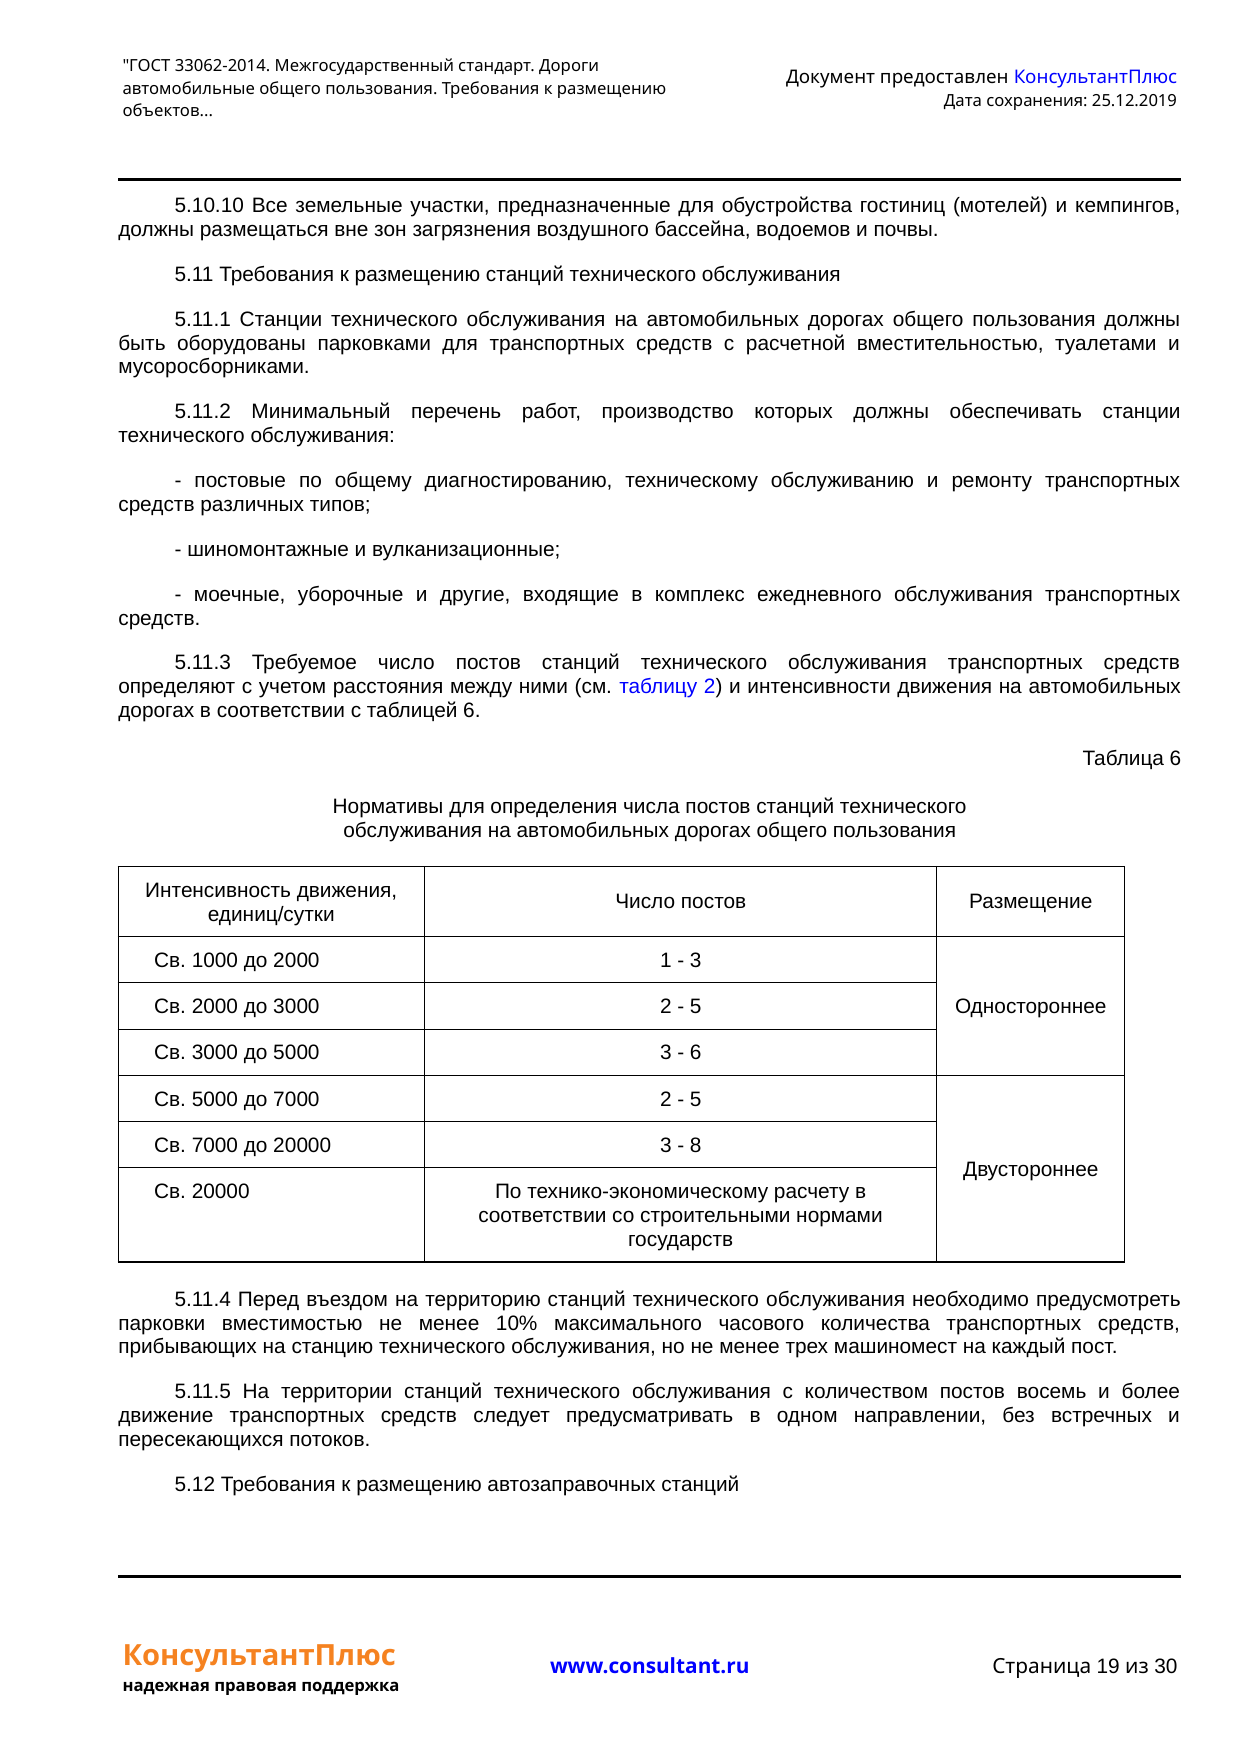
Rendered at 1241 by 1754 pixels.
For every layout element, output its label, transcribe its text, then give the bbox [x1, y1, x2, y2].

table_cell Св. 5000 до 7000 [119, 1076, 424, 1121]
table_cell Двустороннее [937, 1076, 1124, 1261]
text 5.11.4 Перед въездом на территорию станций технического обслуживания необходимо предусмотреть парковки вместимостью не менее 10% максимального часового количества транспортных средств, прибывающих на станцию технического обслуживания, но не менее трех машиномест на каждый пост. [118, 1286, 1181, 1358]
text 5.11.2 Минимальный перечень работ, производство которых должны обеспечивать станции технического обслуживания: [118, 399, 1181, 447]
table_cell Одностороннее [937, 937, 1124, 1075]
text обслуживания на автомобильных дорогах общего пользования [118, 818, 1181, 842]
table_cell 1 - 3 [425, 937, 936, 982]
text 5.11.5 На территории станций технического обслуживания с количеством постов восемь и более движение транспортных средств следует предусматривать в одном направлении, без встречных и пересекающихся потоков. [118, 1379, 1181, 1451]
table_cell 3 - 6 [425, 1030, 936, 1075]
table_cell По технико-экономическому расчету в соответствии со строительными нормами государств [425, 1168, 936, 1261]
table_cell Св. 1000 до 2000 [119, 937, 424, 982]
subtitle 5.11 Требования к размещению станций технического обслуживания [118, 262, 1181, 286]
text - постовые по общему диагностированию, техническому обслуживанию и ремонту транспортных средств различных типов; [118, 468, 1181, 516]
table_header Число постов [425, 867, 936, 936]
subtitle 5.12 Требования к размещению автозаправочных станций [118, 1472, 1181, 1496]
table_cell Св. 7000 до 20000 [119, 1122, 424, 1167]
table_cell Св. 2000 до 3000 [119, 983, 424, 1028]
table_cell Св. 20000 [119, 1168, 424, 1261]
text 5.11.1 Станции технического обслуживания на автомобильных дорогах общего пользования должны быть оборудованы парковками для транспортных средств с расчетной вместительностью, туалетами и мусоросборниками. [118, 306, 1181, 378]
table_header Размещение [937, 867, 1124, 936]
table_cell Св. 3000 до 5000 [119, 1030, 424, 1075]
text - моечные, уборочные и другие, входящие в комплекс ежедневного обслуживания транспортных средств. [118, 581, 1181, 629]
table_cell 2 - 5 [425, 1076, 936, 1121]
table_cell 3 - 8 [425, 1122, 936, 1167]
text Таблица 6 [118, 746, 1181, 770]
text 5.11.3 Требуемое число постов станций технического обслуживания транспортных средств определяют с учетом расстояния между ними (см. таблицу 2) и интенсивности движения на автомобильных дорогах в соответствии с таблицей 6. [118, 650, 1181, 722]
text Нормативы для определения числа постов станций технического [118, 794, 1181, 818]
table_cell 2 - 5 [425, 983, 936, 1028]
text - шиномонтажные и вулканизационные; [118, 537, 1181, 561]
table_header Интенсивность движения, единиц/сутки [119, 867, 424, 936]
text 5.10.10 Все земельные участки, предназначенные для обустройства гостиниц (мотелей) и кемпингов, должны размещаться вне зон загрязнения воздушного бассейна, водоемов и почвы. [118, 193, 1181, 241]
